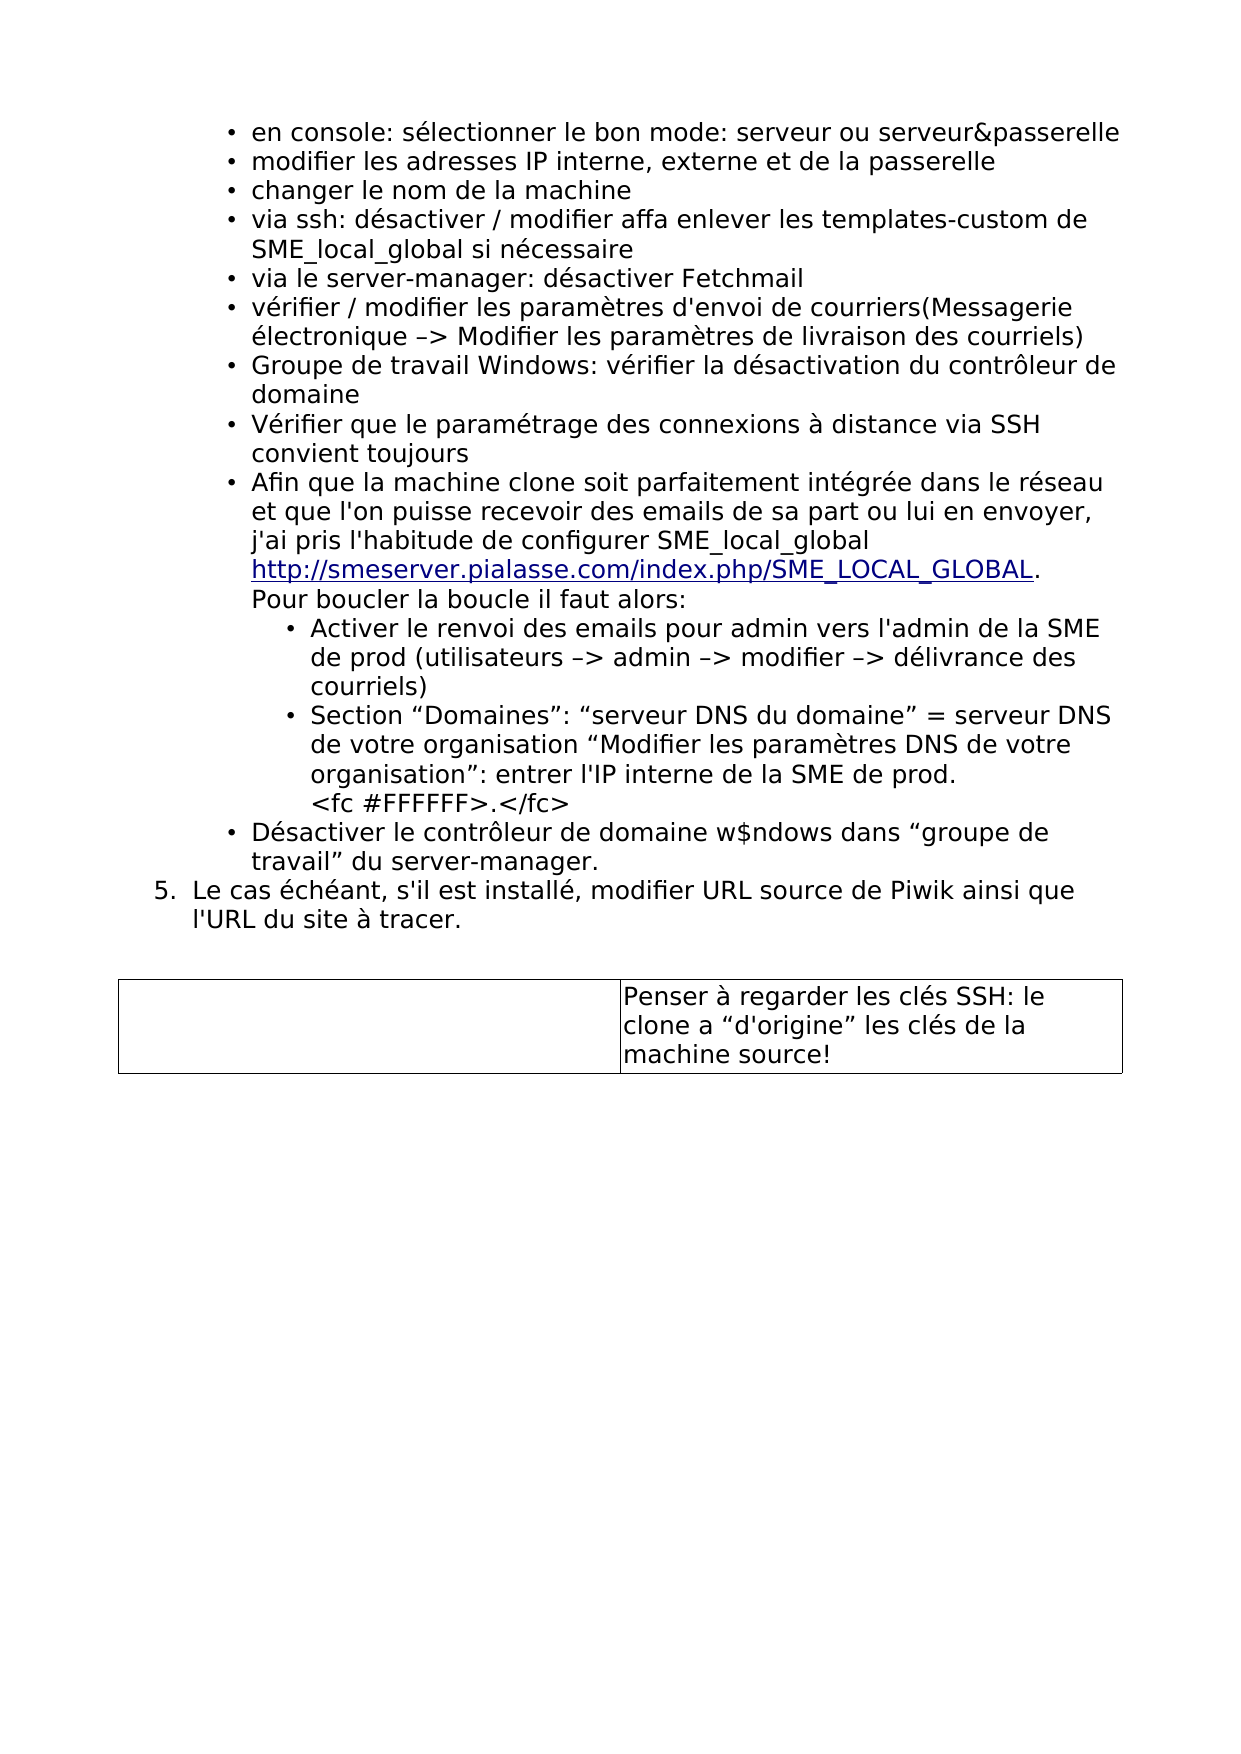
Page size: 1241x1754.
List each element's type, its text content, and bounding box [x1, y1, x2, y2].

list Le cas échéant, s'il est installé, modifier URL source de Piwik ainsi que l'URL du site à tracer. [177, 876, 1122, 935]
list vérifier / modifier les paramètres d'envoi de courriers(Messagerie électronique –> Modifier les paramètres de livraison des courriels) [236, 293, 1122, 351]
list Section “Domaines”: “serveur DNS du domaine” = serveur DNS de votre organisation “Modifier les paramètres DNS de votre organisation”: entrer l'IP interne de la SME de prod. <fc #FFFFFF>.</fc> [295, 701, 1122, 818]
list Vérifier que le paramétrage des connexions à distance via SSH convient toujours [236, 410, 1122, 468]
table_header Penser à regarder les clés SSH: le clone a “d'origine” les clés de la machine source! [621, 980, 1122, 1072]
table_header [119, 980, 620, 1072]
list Groupe de travail Windows: vérifier la désactivation du contrôleur de domaine [236, 351, 1122, 410]
list Désactiver le contrôleur de domaine w$ndows dans “groupe de travail” du server-manager. [236, 818, 1122, 876]
list modifier les adresses IP interne, externe et de la passerelle [236, 147, 1122, 176]
list via le server-manager: désactiver Fetchmail [236, 264, 1122, 293]
list Activer le renvoi des emails pour admin vers l'admin de la SME de prod (utilisateurs –> admin –> modifier –> délivrance des courriels) [295, 614, 1122, 701]
list Afin que la machine clone soit parfaitement intégrée dans le réseau et que l'on puisse recevoir des emails de sa part ou lui en envoyer, j'ai pris l'habitude de configurer SME_local_global http://smeserver.pialasse.com/index.php/SME_LOCAL_GLOBAL. Pour boucler la boucle il faut alors: [236, 468, 1122, 614]
list changer le nom de la machine [236, 176, 1122, 206]
list en console: sélectionner le bon mode: serveur ou serveur&passerelle [236, 118, 1122, 147]
list via ssh: désactiver / modifier affa enlever les templates-custom de SME_local_global si nécessaire [236, 206, 1122, 264]
